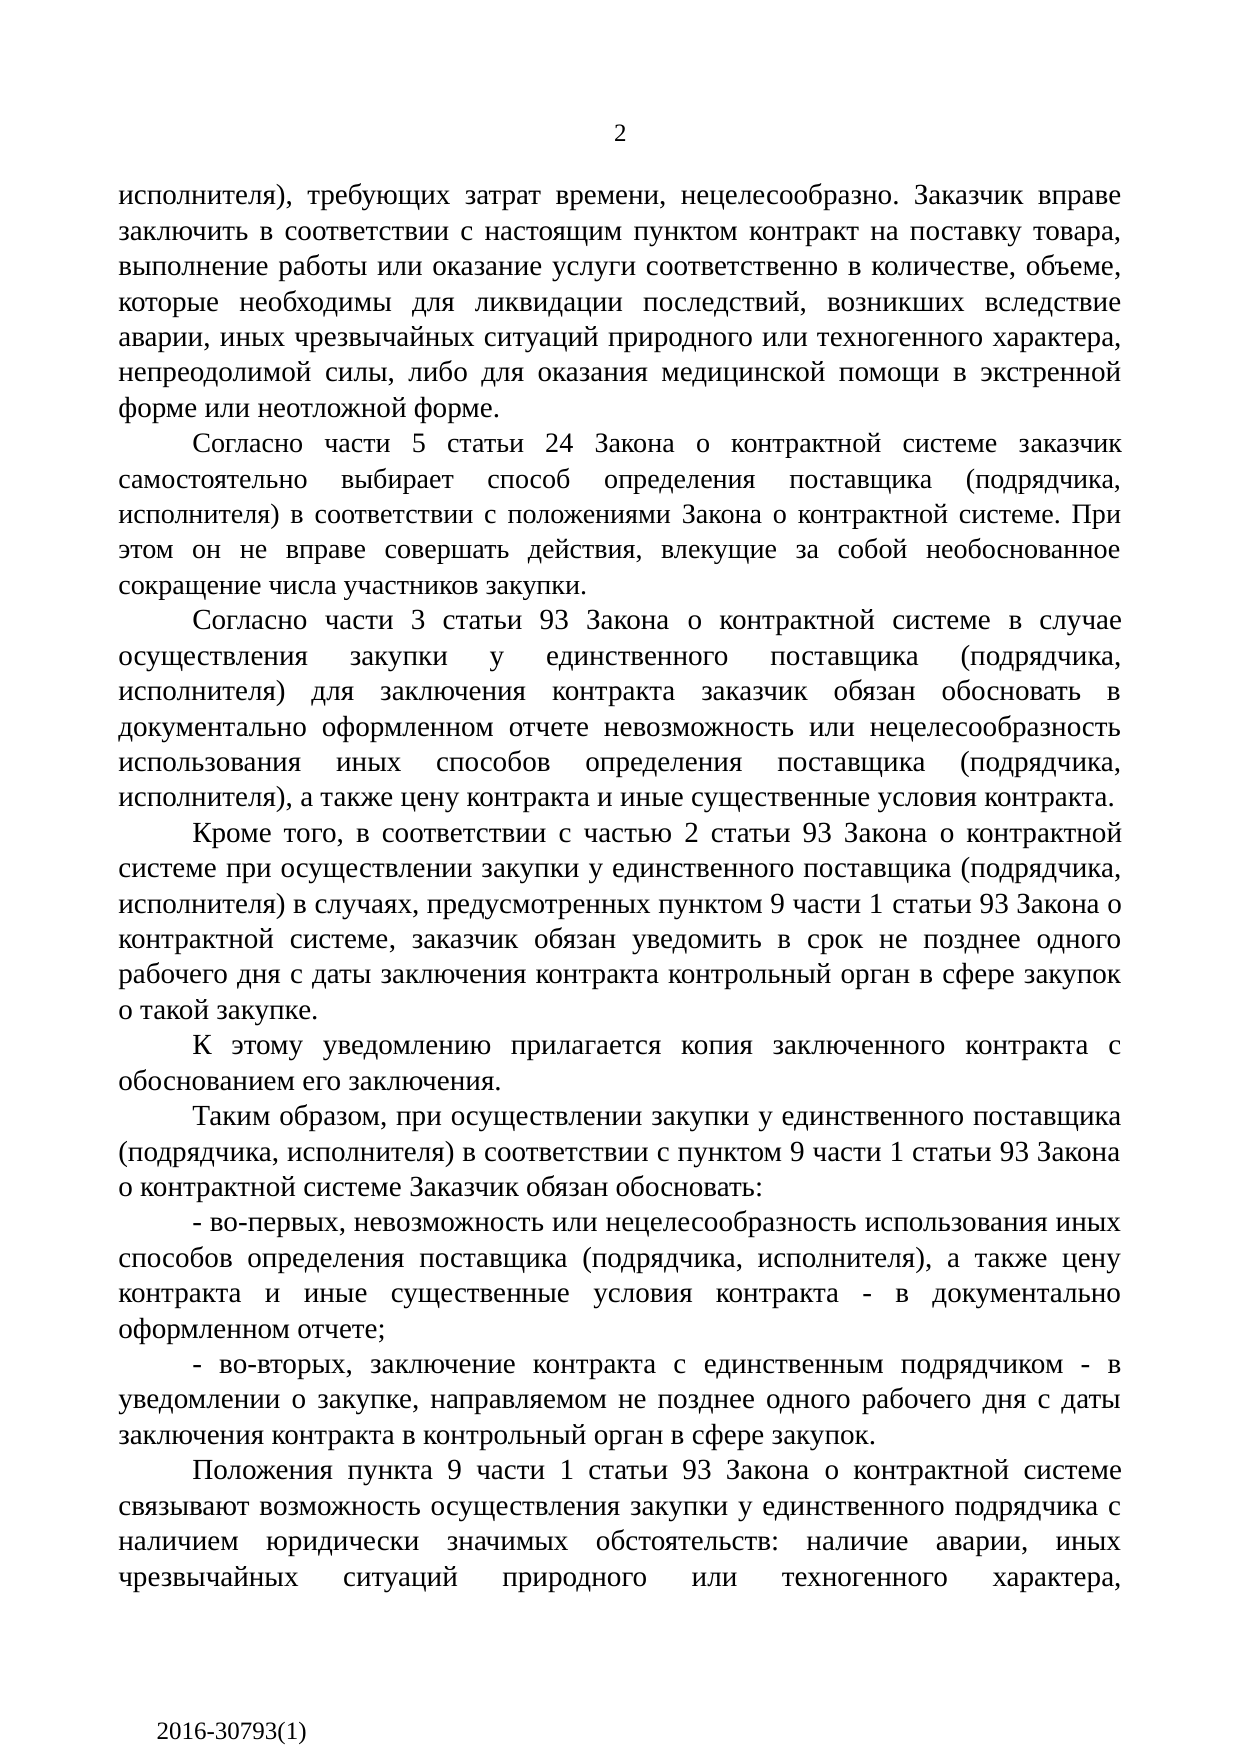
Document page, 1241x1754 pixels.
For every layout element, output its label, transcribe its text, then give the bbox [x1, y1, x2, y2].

text К этому уведомлению прилагается копия заключенного контракта с обоснованием его заключения. [118, 1026, 1122, 1097]
text Согласно части 3 статьи 93 Закона о контрактной системе в случае осуществления закупки у единственного поставщика (подрядчика, исполнителя) для заключения контракта заказчик обязан обосновать в документально оформленном отчете невозможность или нецелесообразность использования иных способов определения поставщика (подрядчика, исполнителя), а также цену контракта и иные существенные условия контракта. [118, 601, 1122, 814]
text исполнителя), требующих затрат времени, нецелесообразно. Заказчик вправе заключить в соответствии с настоящим пунктом контракт на поставку товара, выполнение работы или оказание услуги соответственно в количестве, объеме, которые необходимы для ликвидации последствий, возникших вследствие аварии, иных чрезвычайных ситуаций природного или техногенного характера, непреодолимой силы, либо для оказания медицинской помощи в экстренной форме или неотложной форме. [118, 176, 1122, 424]
text Таким образом, при осуществлении закупки у единственного поставщика (подрядчика, исполнителя) в соответствии с пунктом 9 части 1 статьи 93 Закона о контрактной системе Заказчик обязан обосновать: [118, 1097, 1122, 1203]
text - во-вторых, заключение контракта с единственным подрядчиком - в уведомлении о закупке, направляемом не позднее одного рабочего дня с даты заключения контракта в контрольный орган в сфере закупок. [118, 1345, 1122, 1451]
text - во-первых, невозможность или нецелесообразность использования иных способов определения поставщика (подрядчика, исполнителя), а также цену контракта и иные существенные условия контракта - в документально оформленном отчете; [118, 1203, 1122, 1345]
text Согласно части 5 статьи 24 Закона о контрактной системе заказчик самостоятельно выбирает способ определения поставщика (подрядчика, исполнителя) в соответствии с положениями Закона о контрактной системе. При этом он не вправе совершать действия, влекущие за собой необоснованное сокращение числа участников закупки. [118, 424, 1122, 601]
text Кроме того, в соответствии с частью 2 статьи 93 Закона о контрактной системе при осуществлении закупки у единственного поставщика (подрядчика, исполнителя) в случаях, предусмотренных пунктом 9 части 1 статьи 93 Закона о контрактной системе, заказчик обязан уведомить в срок не позднее одного рабочего дня с даты заключения контракта контрольный орган в сфере закупок о такой закупке. [118, 814, 1122, 1026]
text Положения пункта 9 части 1 статьи 93 Закона о контрактной системе связывают возможность осуществления закупки у единственного подрядчика с наличием юридически значимых обстоятельств: наличие аварии, иных чрезвычайных ситуаций природного или техногенного характера, [118, 1451, 1122, 1593]
